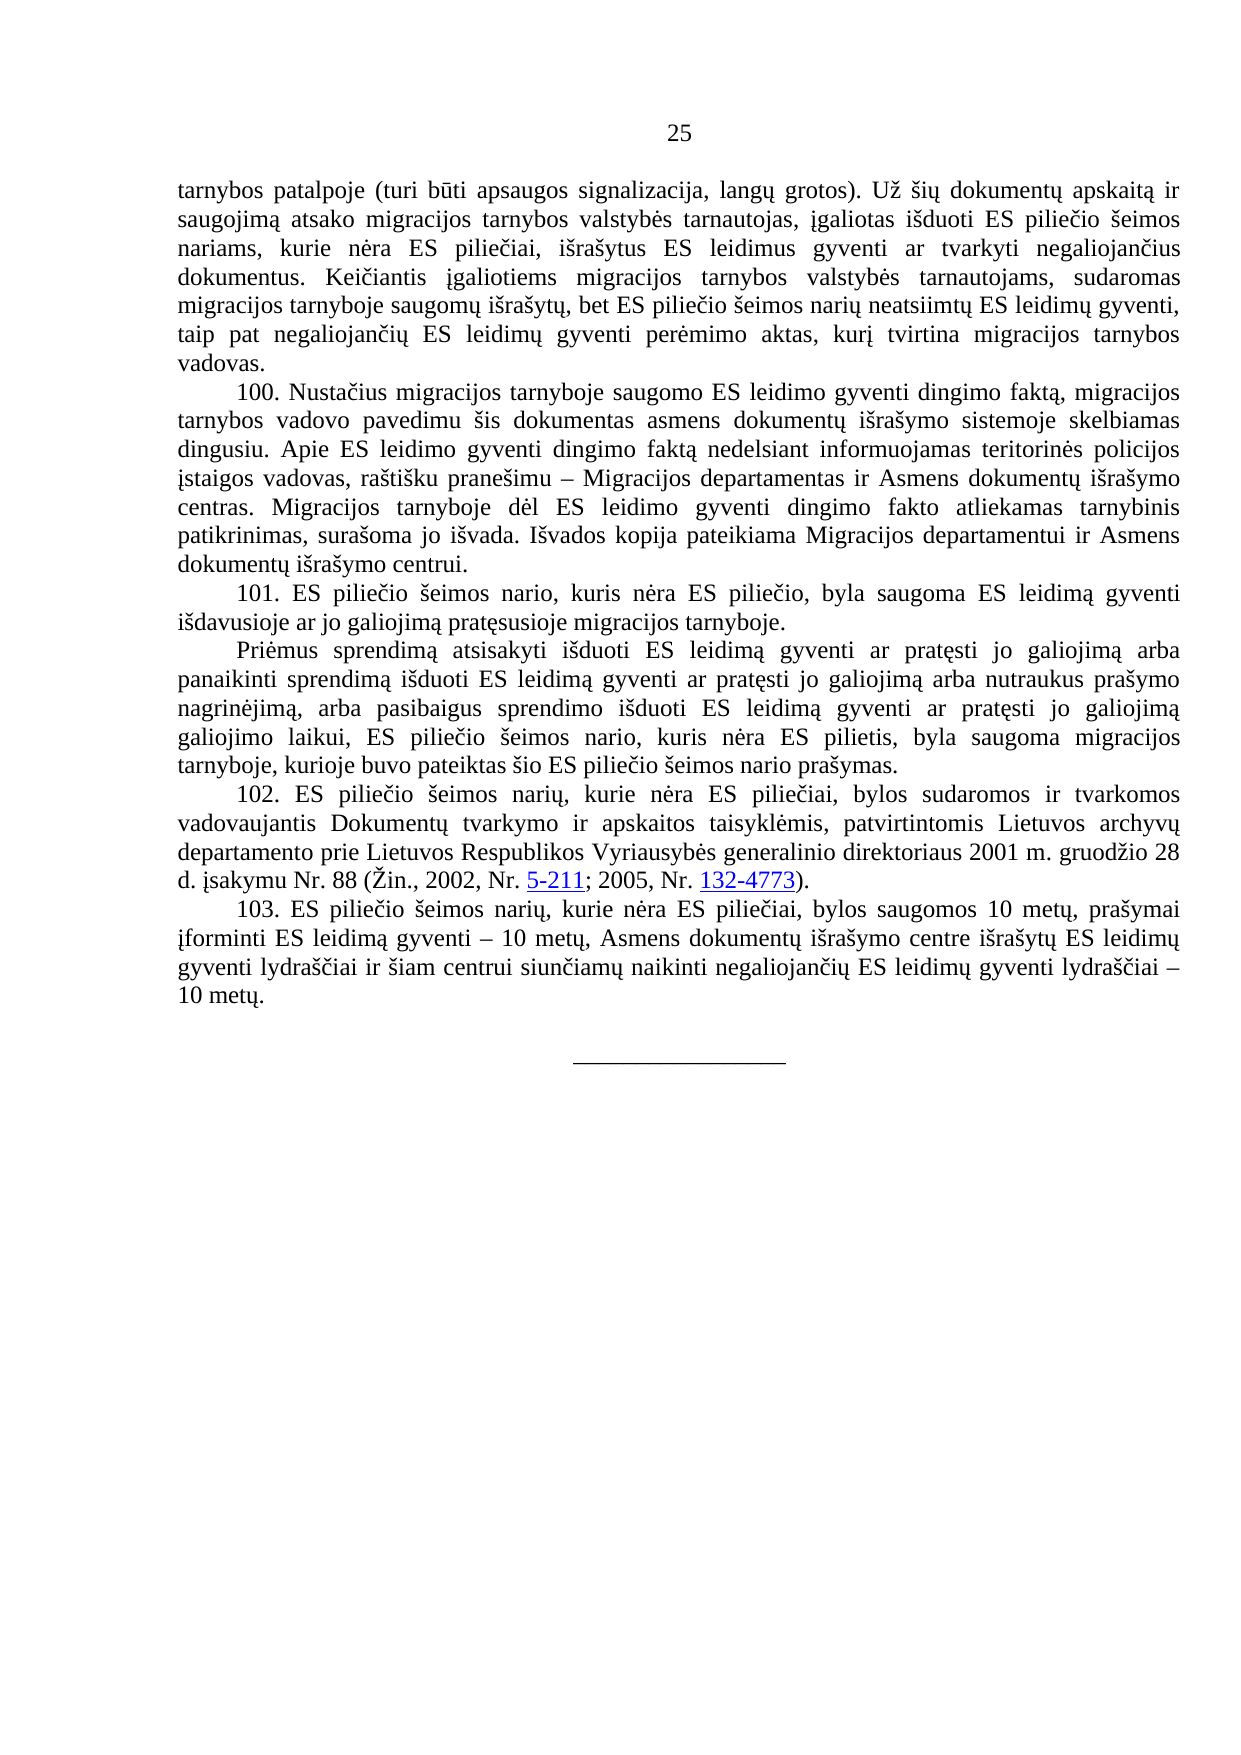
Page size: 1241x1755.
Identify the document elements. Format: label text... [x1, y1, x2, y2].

text _________________ [177, 1038, 1181, 1067]
text 102. ES piliečio šeimos narių, kurie nėra ES piliečiai, bylos sudaromos ir tvarkomos vadovaujantis Dokumentų tvarkymo ir apskaitos taisyklėmis, patvirtintomis Lietuvos archyvų departamento prie Lietuvos Respublikos Vyriausybės generalinio direktoriaus 2001 m. gruodžio 28 d. įsakymu Nr. 88 (Žin., 2002, Nr. 5-211; 2005, Nr. 132-4773). [177, 779, 1181, 894]
text 101. ES piliečio šeimos nario, kuris nėra ES piliečio, byla saugoma ES leidimą gyventi išdavusioje ar jo galiojimą pratęsusioje migracijos tarnyboje. [177, 578, 1181, 636]
text Priėmus sprendimą atsisakyti išduoti ES leidimą gyventi ar pratęsti jo galiojimą arba panaikinti sprendimą išduoti ES leidimą gyventi ar pratęsti jo galiojimą arba nutraukus prašymo nagrinėjimą, arba pasibaigus sprendimo išduoti ES leidimą gyventi ar pratęsti jo galiojimą galiojimo laikui, ES piliečio šeimos nario, kuris nėra ES pilietis, byla saugoma migracijos tarnyboje, kurioje buvo pateiktas šio ES piliečio šeimos nario prašymas. [177, 636, 1181, 779]
text tarnybos patalpoje (turi būti apsaugos signalizacija, langų grotos). Už šių dokumentų apskaitą ir saugojimą atsako migracijos tarnybos valstybės tarnautojas, įgaliotas išduoti ES piliečio šeimos nariams, kurie nėra ES piliečiai, išrašytus ES leidimus gyventi ar tvarkyti negaliojančius dokumentus. Keičiantis įgaliotiems migracijos tarnybos valstybės tarnautojams, sudaromas migracijos tarnyboje saugomų išrašytų, bet ES piliečio šeimos narių neatsiimtų ES leidimų gyventi, taip pat negaliojančių ES leidimų gyventi perėmimo aktas, kurį tvirtina migracijos tarnybos vadovas. [177, 176, 1181, 377]
text 103. ES piliečio šeimos narių, kurie nėra ES piliečiai, bylos saugomos 10 metų, prašymai įforminti ES leidimą gyventi – 10 metų, Asmens dokumentų išrašymo centre išrašytų ES leidimų gyventi lydraščiai ir šiam centrui siunčiamų naikinti negaliojančių ES leidimų gyventi lydraščiai – 10 metų. [177, 894, 1181, 1009]
text 100. Nustačius migracijos tarnyboje saugomo ES leidimo gyventi dingimo faktą, migracijos tarnybos vadovo pavedimu šis dokumentas asmens dokumentų išrašymo sistemoje skelbiamas dingusiu. Apie ES leidimo gyventi dingimo faktą nedelsiant informuojamas teritorinės policijos įstaigos vadovas, raštišku pranešimu – Migracijos departamentas ir Asmens dokumentų išrašymo centras. Migracijos tarnyboje dėl ES leidimo gyventi dingimo fakto atliekamas tarnybinis patikrinimas, surašoma jo išvada. Išvados kopija pateikiama Migracijos departamentui ir Asmens dokumentų išrašymo centrui. [177, 377, 1181, 578]
